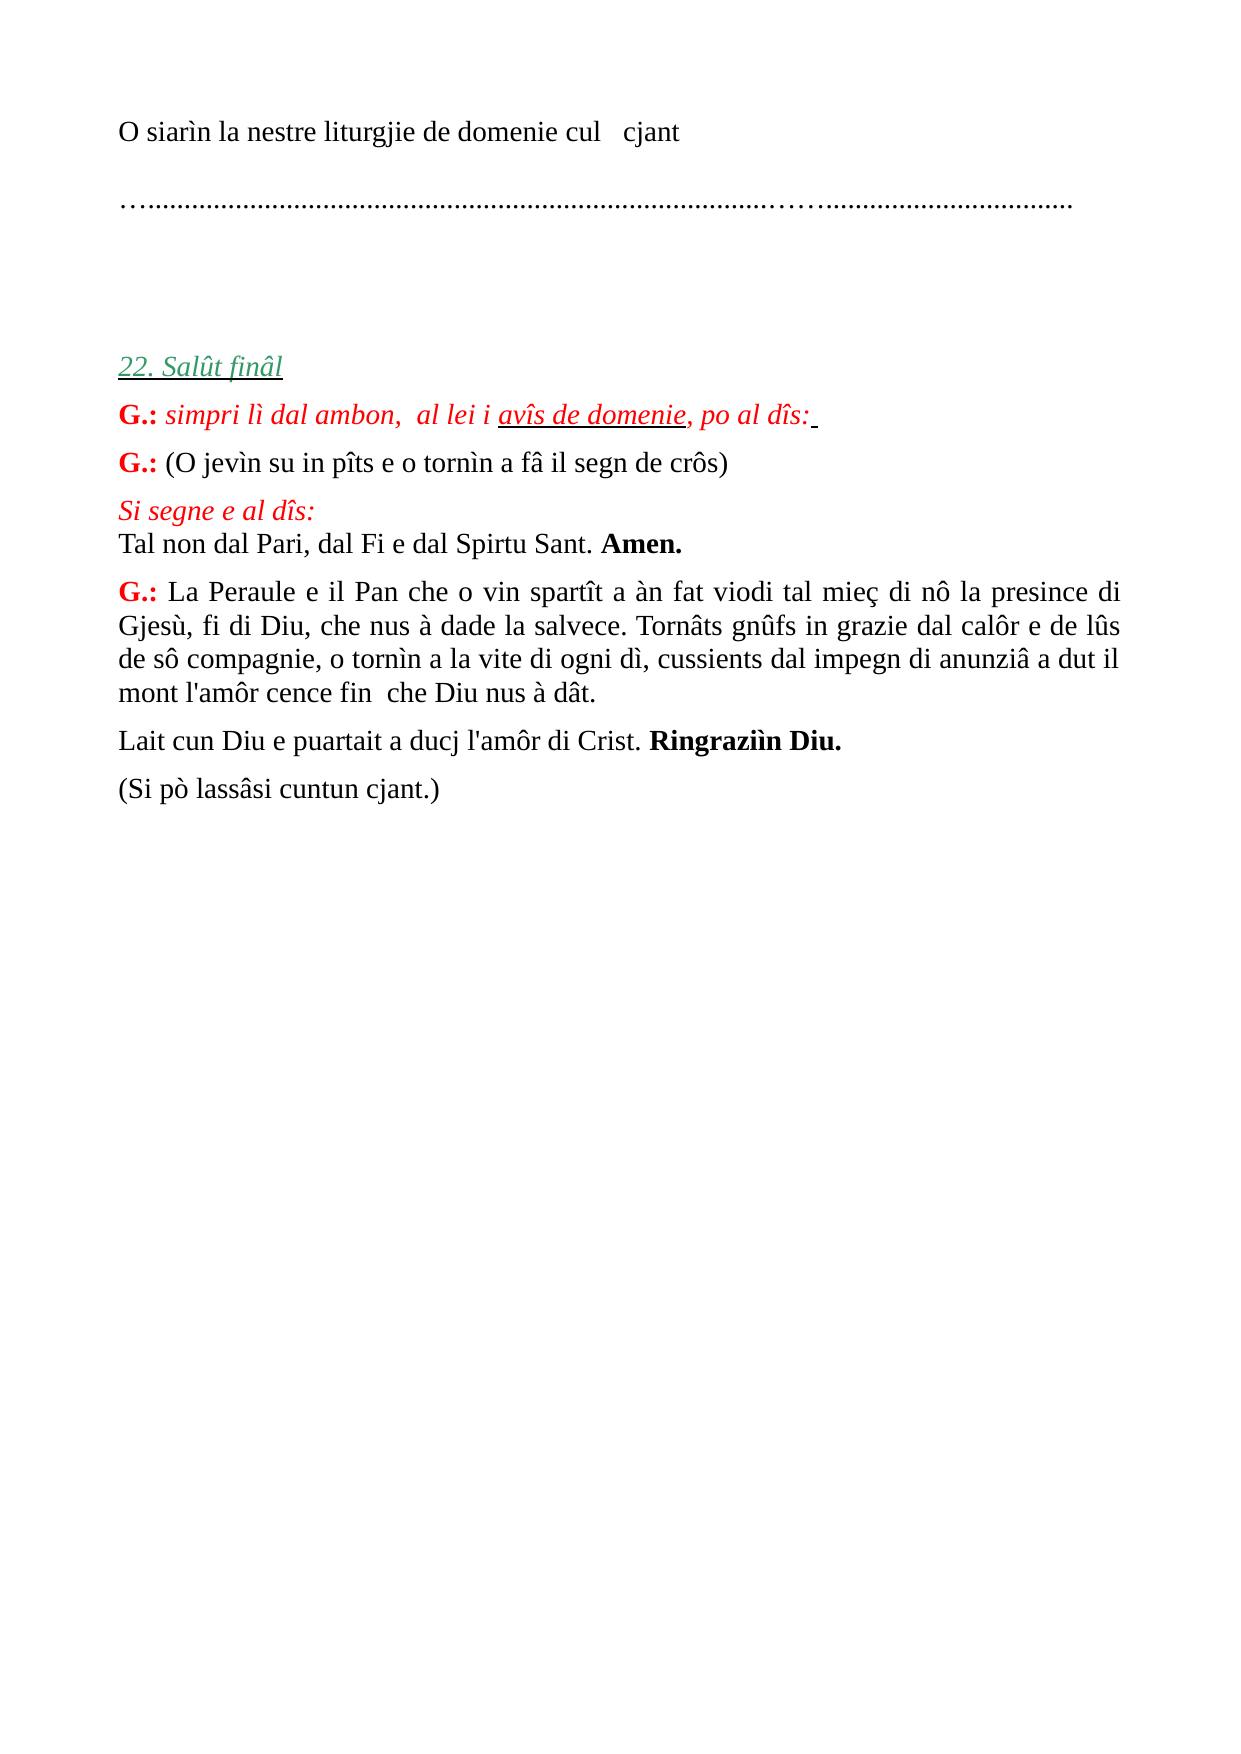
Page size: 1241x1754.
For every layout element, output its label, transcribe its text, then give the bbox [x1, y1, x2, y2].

text (Si pò lassâsi cuntun cjant.) [118, 771, 1122, 804]
text 22. Salût finâl [118, 349, 1122, 383]
text G.: simpri lì dal ambon, al lei i avîs de domenie, po al dîs: [118, 397, 1122, 431]
text Tal non dal Pari, dal Fi e dal Spirtu Sant. Amen. [118, 526, 1122, 560]
text ….....................................................................................…….................................. [118, 181, 1122, 215]
text Lait cun Diu e puartait a ducj l'amôr di Crist. Ringraziìn Diu. [118, 723, 1122, 756]
text G.: La Peraule e il Pan che o vin spartît a àn fat viodi tal mieç di nô la presince di Gjesù, fi di Diu, che nus à dade la salvece. Tornâts gnûfs in grazie dal calôr e de lûs de sô compagnie, o tornìn a la vite di ogni dì, cussients dal impegn di anunziâ a dut il mont l'amôr cence fin che Diu nus à dât. [118, 574, 1122, 708]
text Si segne e al dîs: [118, 493, 1122, 526]
text G.: (O jevìn su in pîts e o tornìn a fâ il segn de crôs) [118, 445, 1122, 478]
text O siarìn la nestre liturgjie de domenie cul cjant [118, 114, 1122, 148]
